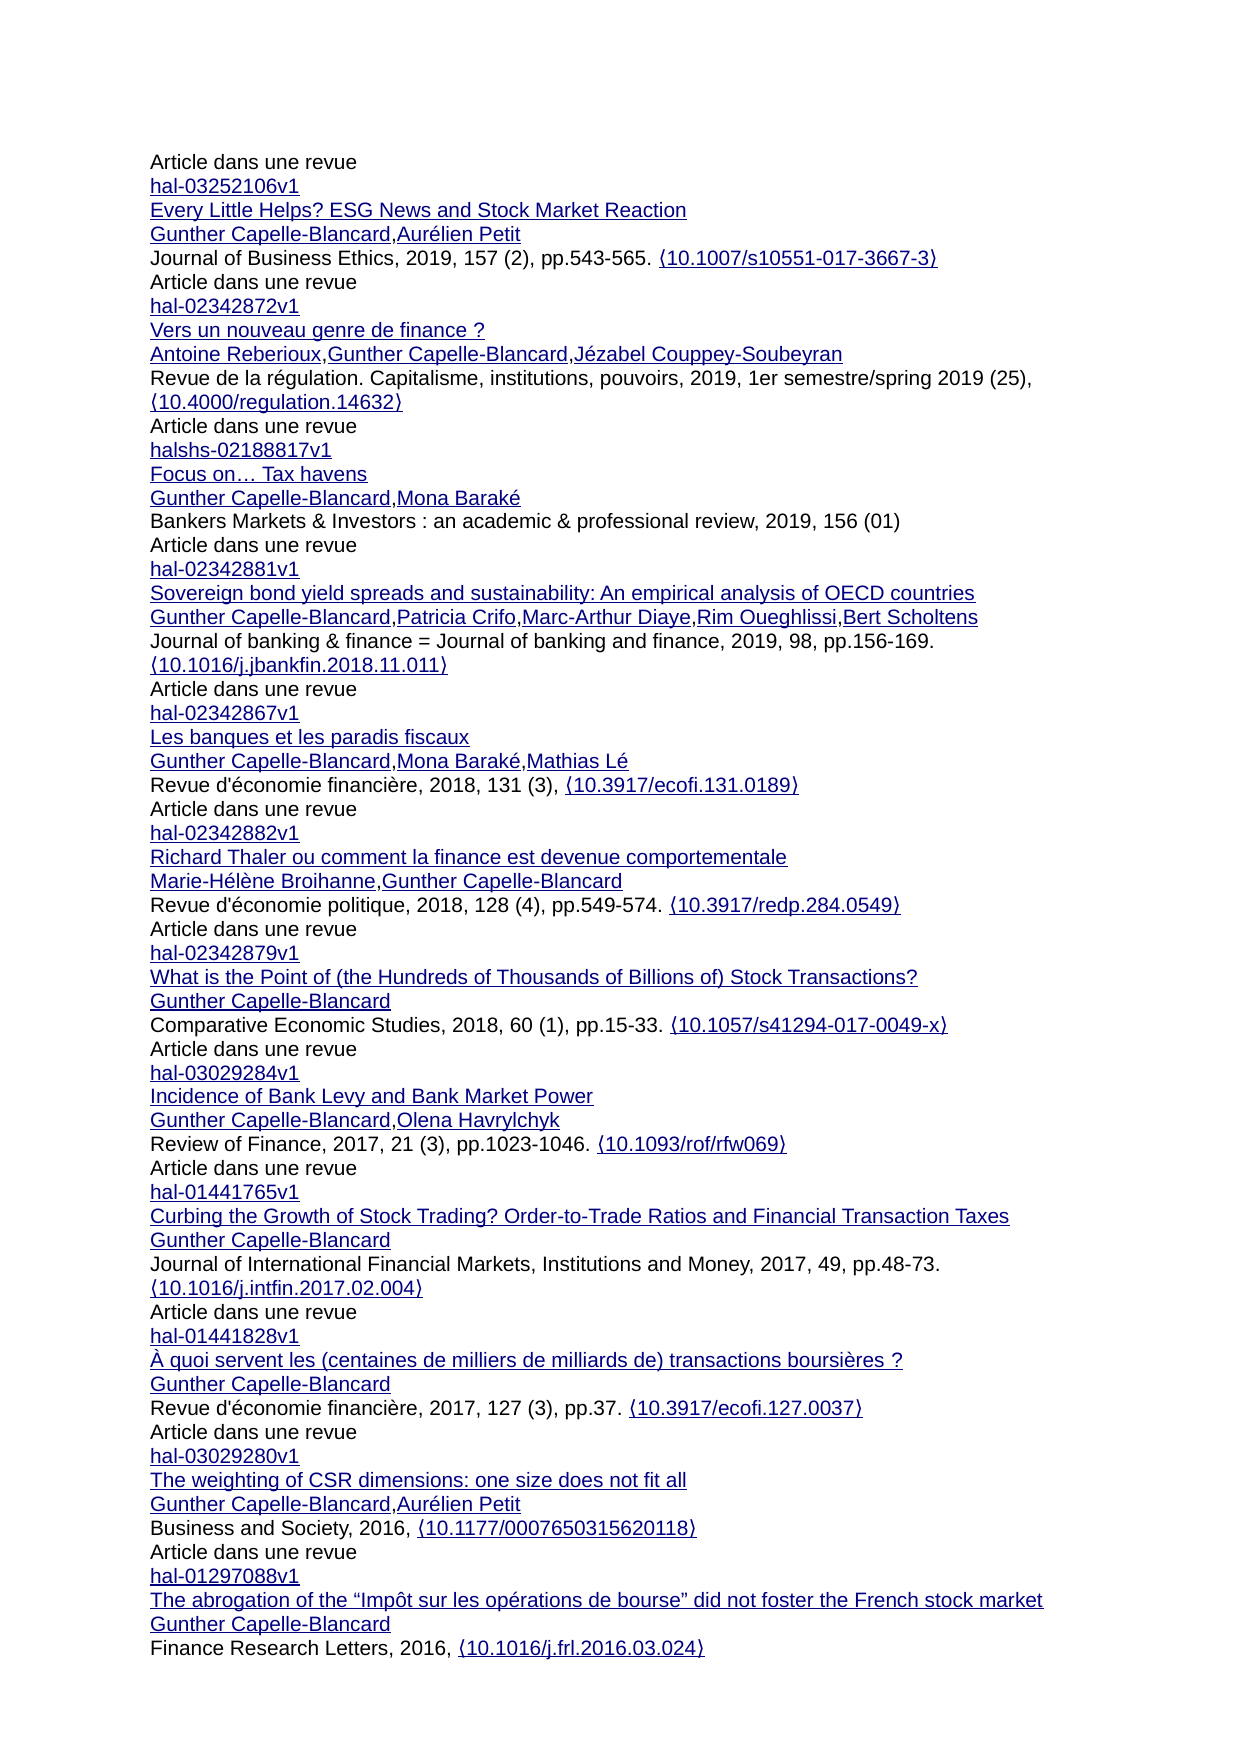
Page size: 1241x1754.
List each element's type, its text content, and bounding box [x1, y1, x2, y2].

table_cell Every Little Helps? ESG News and Stock Market Reaction Gunther Capelle-Blancard,Aurélien Petit Journal of Business Ethics, 2019, 157 (2), pp.543-565. ⟨10.1007/s10551-017-3667-3⟩ Article dans une revue hal-02342872v1 [150, 198, 1090, 318]
table_cell The weighting of CSR dimensions: one size does not fit all Gunther Capelle-Blancard,Aurélien Petit Business and Society, 2016, ⟨10.1177/0007650315620118⟩ Article dans une revue hal-01297088v1 [150, 1468, 1090, 1587]
table_cell Curbing the Growth of Stock Trading? Order-to-Trade Ratios and Financial Transaction Taxes Gunther Capelle-Blancard Journal of International Financial Markets, Institutions and Money, 2017, 49, pp.48-73. ⟨10.1016/j.intfin.2017.02.004⟩ Article dans une revue hal-01441828v1 [150, 1204, 1090, 1348]
table_cell Article dans une revue hal-03252106v1 [150, 150, 1090, 198]
table_cell Richard Thaler ou comment la finance est devenue comportementale Marie-Hélène Broihanne,Gunther Capelle-Blancard Revue d'économie politique, 2018, 128 (4), pp.549-574. ⟨10.3917/redp.284.0549⟩ Article dans une revue hal-02342879v1 [150, 845, 1090, 964]
table_cell Incidence of Bank Levy and Bank Market Power Gunther Capelle-Blancard,Olena Havrylchyk Review of Finance, 2017, 21 (3), pp.1023-1046. ⟨10.1093/rof/rfw069⟩ Article dans une revue hal-01441765v1 [150, 1084, 1090, 1204]
table_cell Sovereign bond yield spreads and sustainability: An empirical analysis of OECD countries Gunther Capelle-Blancard,Patricia Crifo,Marc-Arthur Diaye,Rim Oueghlissi,Bert Scholtens Journal of banking & finance = Journal of banking and finance, 2019, 98, pp.156-169. ⟨10.1016/j.jbankfin.2018.11.011⟩ Article dans une revue hal-02342867v1 [150, 581, 1090, 725]
table_cell À quoi servent les (centaines de milliers de milliards de) transactions boursières ? Gunther Capelle-Blancard Revue d'économie financière, 2017, 127 (3), pp.37. ⟨10.3917/ecofi.127.0037⟩ Article dans une revue hal-03029280v1 [150, 1348, 1090, 1468]
table_cell Focus on… Tax havens Gunther Capelle-Blancard,Mona Baraké Bankers Markets & Investors : an academic & professional review, 2019, 156 (01) Article dans une revue hal-02342881v1 [150, 461, 1090, 581]
table_cell The abrogation of the “Impôt sur les opérations de bourse” did not foster the French stock market Gunther Capelle-Blancard Finance Research Letters, 2016, ⟨10.1016/j.frl.2016.03.024⟩ [150, 1588, 1090, 1659]
table_cell Vers un nouveau genre de finance ? Antoine Reberioux,Gunther Capelle-Blancard,Jézabel Couppey-Soubeyran Revue de la régulation. Capitalisme, institutions, pouvoirs, 2019, 1er semestre/spring 2019 (25), ⟨10.4000/regulation.14632⟩ Article dans une revue halshs-02188817v1 [150, 318, 1090, 461]
table_cell Les banques et les paradis fiscaux Gunther Capelle-Blancard,Mona Baraké,Mathias Lé Revue d'économie financière, 2018, 131 (3), ⟨10.3917/ecofi.131.0189⟩ Article dans une revue hal-02342882v1 [150, 725, 1090, 845]
table_cell What is the Point of (the Hundreds of Thousands of Billions of) Stock Transactions? Gunther Capelle-Blancard Comparative Economic Studies, 2018, 60 (1), pp.15-33. ⟨10.1057/s41294-017-0049-x⟩ Article dans une revue hal-03029284v1 [150, 965, 1090, 1084]
